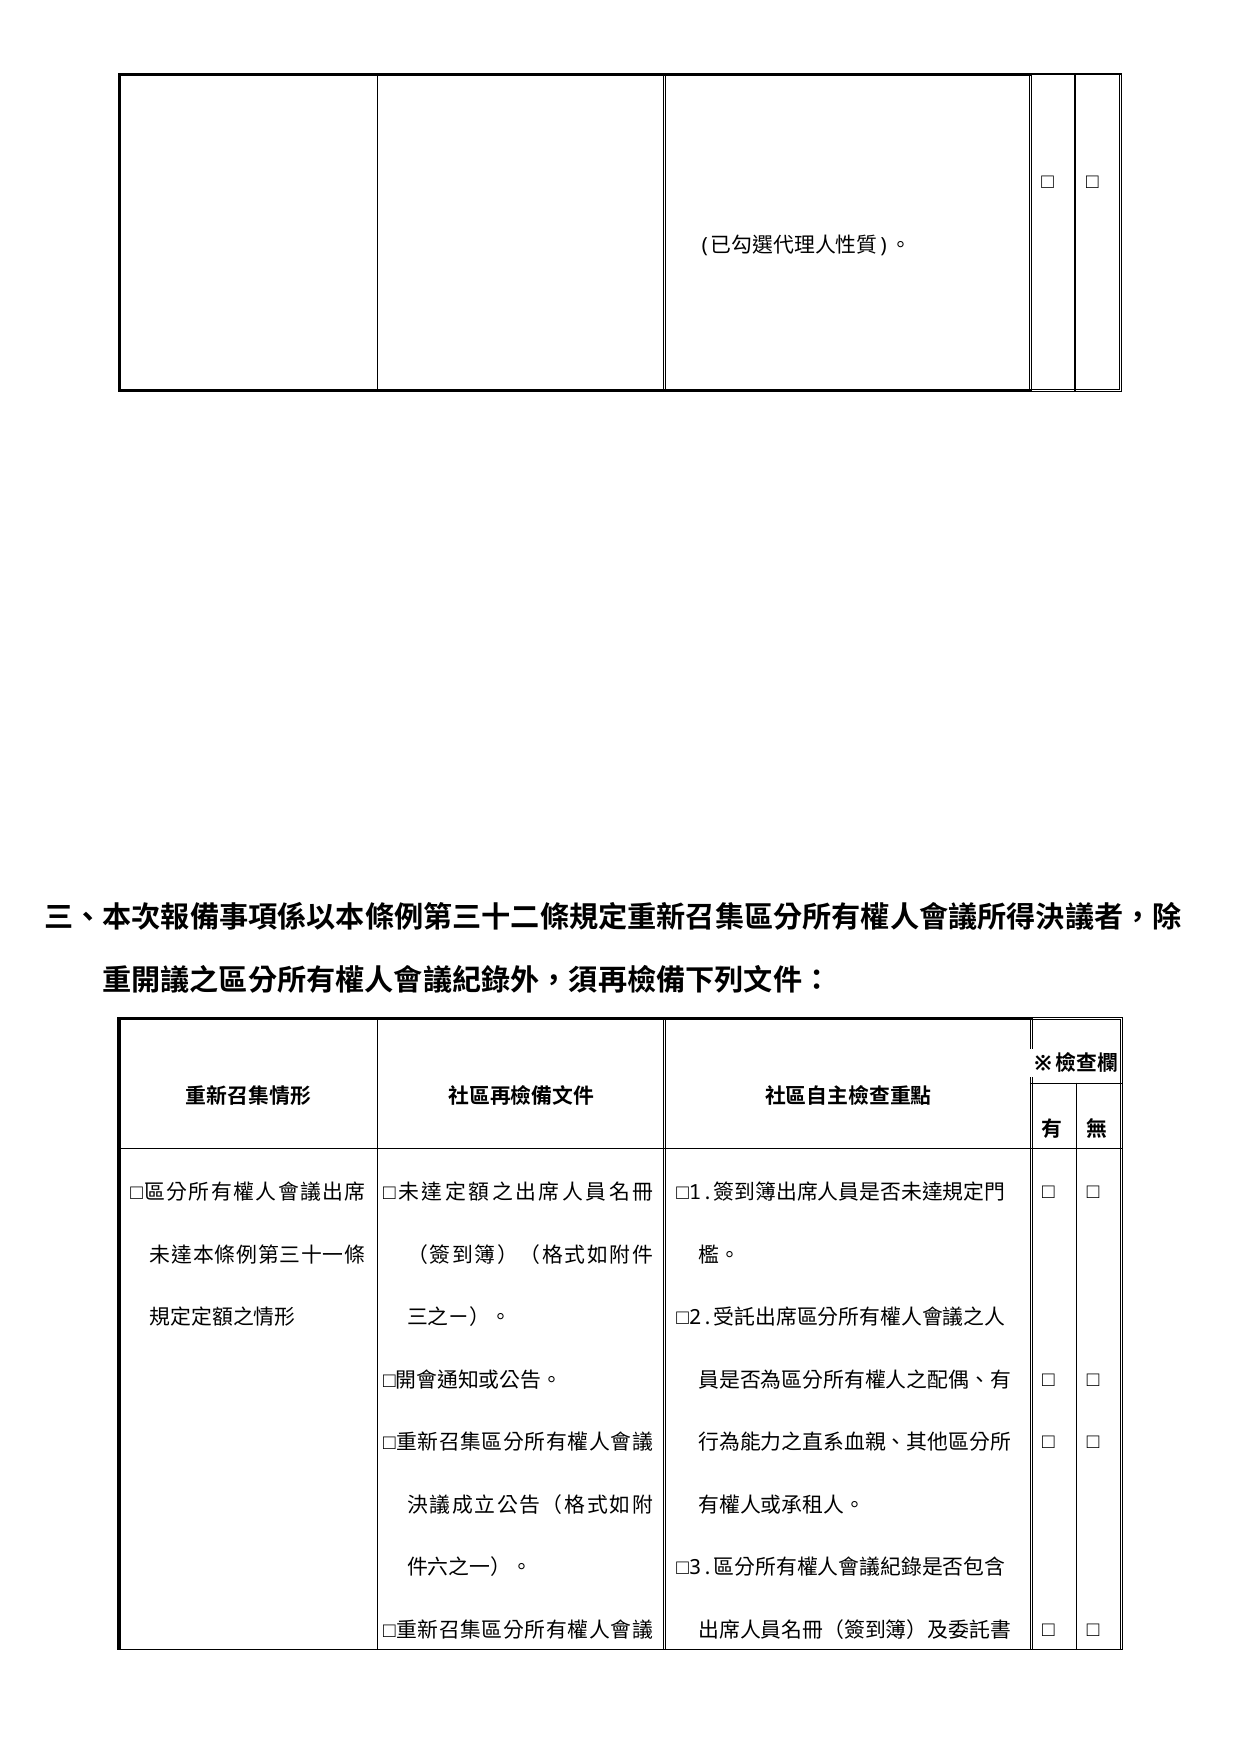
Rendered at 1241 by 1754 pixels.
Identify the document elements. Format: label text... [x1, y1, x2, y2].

table_cell □ [1032, 75, 1074, 389]
text 三、本次報備事項係以本條例第三十二條規定重新召集區分所有權人會議所得決議者，除重開議之區分所有權人會議紀錄外，須再檢備下列文件： [44, 873, 1187, 998]
table_header 社區自主檢查重點 [666, 1020, 1030, 1148]
table_cell 無 [1077, 1084, 1120, 1148]
table_header ※檢查欄 [1033, 1020, 1120, 1083]
table_cell [378, 76, 663, 389]
table_cell [121, 76, 377, 389]
table_cell □ [1076, 75, 1119, 389]
table_cell □ □ □ □ [1033, 1149, 1076, 1649]
table_header 重新召集情形 [121, 1020, 377, 1148]
table_cell □未達定額之出席人員名冊（簽到簿）（格式如附件三之ㄧ）。 □開會通知或公告。 □重新召集區分所有權人會議決議成立公告（格式如附件六之一）。 □重新召集區分所有權人會議 [378, 1149, 663, 1649]
table_cell 有 [1033, 1084, 1076, 1148]
table_header 社區再檢備文件 [378, 1020, 663, 1148]
table_cell (已勾選代理人性質)。 [666, 76, 1029, 389]
table_cell □ □ □ □ [1077, 1149, 1120, 1649]
table_cell □1.簽到簿出席人員是否未達規定門檻。 □2.受託出席區分所有權人會議之人員是否為區分所有權人之配偶、有行為能力之直系血親、其他區分所有權人或承租人。 □3.區分所有權人會議紀錄是否包含出席人員名冊（簽到簿）及委託書 [666, 1149, 1030, 1649]
table_cell □區分所有權人會議出席未達本條例第三十一條規定定額之情形 [121, 1149, 377, 1649]
